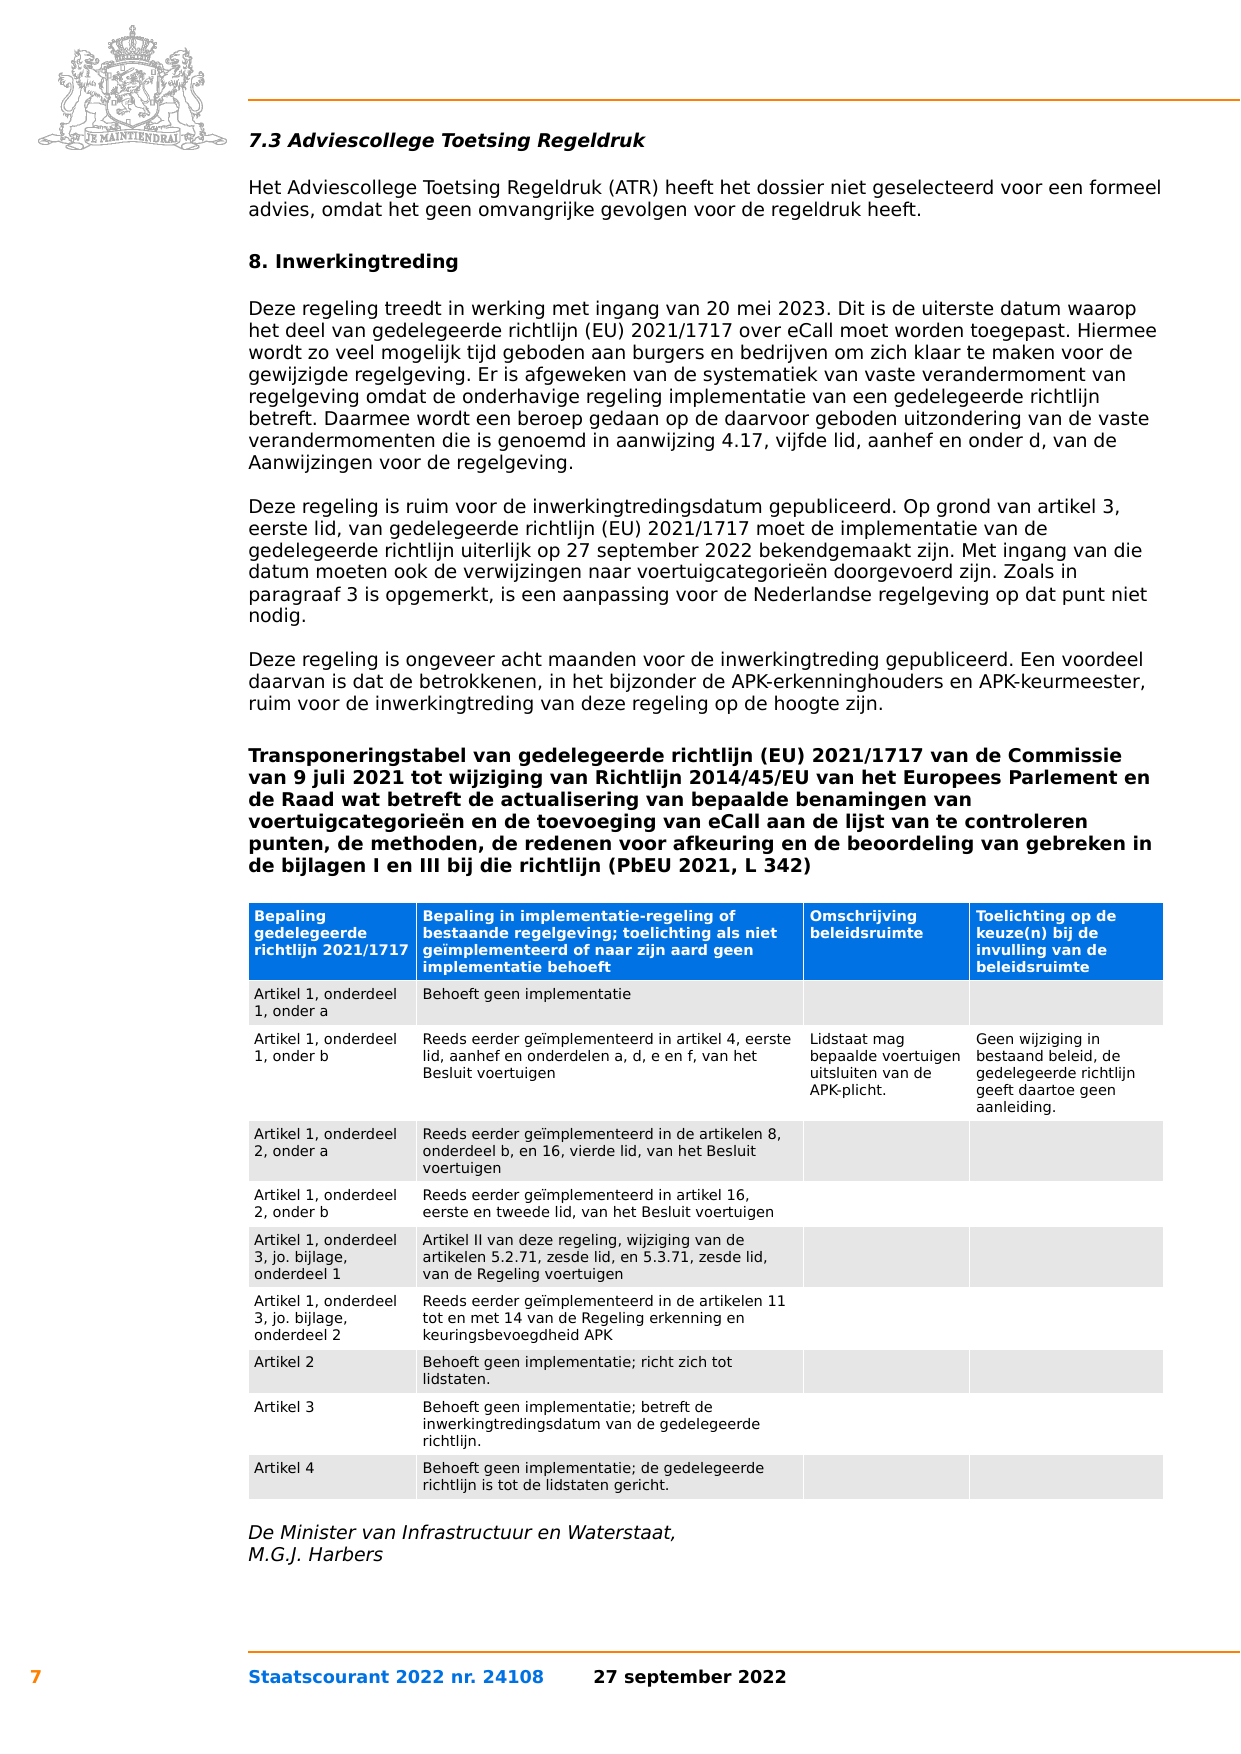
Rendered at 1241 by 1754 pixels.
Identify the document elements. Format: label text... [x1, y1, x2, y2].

table_cell Reeds eerder geïmplementeerd in artikel 16, eerste en tweede lid, van het Besluit voertuigen [417, 1183, 803, 1226]
subtitle Transponeringstabel van gedelegeerde richtlijn (EU) 2021/1717 van de Commissie van 9 juli 2021 tot wijziging van Richtlijn 2014/45/EU van het Europees Parlement en de Raad wat betreft de actualisering van bepaalde benamingen van voertuigcategorieën en de toevoeging van eCall aan de lijst van te controleren punten, de methoden, de redenen voor afkeuring en de beoordeling van gebreken in de bijlagen I en III bij die richtlijn (PbEU 2021, L 342) [248, 745, 1163, 877]
table_cell Lidstaat mag bepaalde voertuigen uitsluiten van de APK-plicht. [804, 1026, 969, 1120]
table_cell [804, 1121, 969, 1181]
table_cell [804, 1183, 969, 1226]
table_cell Behoeft geen implementatie [417, 981, 803, 1025]
table_header Bepaling gedelegeerde richtlijn 2021/1717 [249, 903, 416, 980]
table_cell [970, 1121, 1163, 1181]
table_cell [970, 981, 1163, 1025]
table_cell Artikel II van deze regeling, wijziging van de artikelen 5.2.71, zesde lid, en 5.3.71, zesde lid, van de Regeling voertuigen [417, 1227, 803, 1287]
table_cell [804, 1288, 969, 1348]
table_cell [970, 1455, 1163, 1499]
table_cell [804, 1394, 969, 1454]
text Deze regeling is ruim voor de inwerkingtredingsdatum gepubliceerd. Op grond van artikel 3, eerste lid, van gedelegeerde richtlijn (EU) 2021/1717 moet de implementatie van de gedelegeerde richtlijn uiterlijk op 27 september 2022 bekendgemaakt zijn. Met ingang van die datum moeten ook de verwijzingen naar voertuigcategorieën doorgevoerd zijn. Zoals in paragraaf 3 is opgemerkt, is een aanpassing voor de Nederlandse regelgeving op dat punt niet nodig. [248, 496, 1163, 627]
picture [38, 25, 227, 150]
table_header Omschrijving beleidsruimte [804, 903, 969, 980]
table_cell [970, 1227, 1163, 1287]
table_cell [970, 1350, 1163, 1393]
table_cell Behoeft geen implementatie; betreft de inwerkingtredingsdatum van de gedelegeerde richtlijn. [417, 1394, 803, 1454]
table_cell Artikel 1, onderdeel 1, onder a [249, 981, 416, 1025]
table_cell [804, 981, 969, 1025]
table_cell [804, 1455, 969, 1499]
subtitle 8. Inwerkingtreding [248, 251, 1163, 273]
table_cell Artikel 1, onderdeel 2, onder a [249, 1121, 416, 1181]
text Deze regeling is ongeveer acht maanden voor de inwerkingtreding gepubliceerd. Een voordeel daarvan is dat de betrokkenen, in het bijzonder de APK-erkenninghouders en APK-keurmeester, ruim voor de inwerkingtreding van deze regeling op de hoogte zijn. [248, 649, 1163, 715]
text Het Adviescollege Toetsing Regeldruk (ATR) heeft het dossier niet geselecteerd voor een formeel advies, omdat het geen omvangrijke gevolgen voor de regeldruk heeft. [248, 177, 1163, 221]
table_cell Artikel 1, onderdeel 3, jo. bijlage, onderdeel 1 [249, 1227, 416, 1287]
table_cell [804, 1227, 969, 1287]
table_cell Reeds eerder geïmplementeerd in artikel 4, eerste lid, aanhef en onderdelen a, d, e en f, van het Besluit voertuigen [417, 1026, 803, 1120]
table_cell Artikel 1, onderdeel 1, onder b [249, 1026, 416, 1120]
table_cell Artikel 4 [249, 1455, 416, 1499]
table_cell Behoeft geen implementatie; richt zich tot lidstaten. [417, 1350, 803, 1393]
table_cell [970, 1183, 1163, 1226]
table_cell Geen wijziging in bestaand beleid, de gedelegeerde richtlijn geeft daartoe geen aanleiding. [970, 1026, 1163, 1120]
text Deze regeling treedt in werking met ingang van 20 mei 2023. Dit is de uiterste datum waarop het deel van gedelegeerde richtlijn (EU) 2021/1717 over eCall moet worden toegepast. Hiermee wordt zo veel mogelijk tijd geboden aan burgers en bedrijven om zich klaar te maken voor de gewijzigde regelgeving. Er is afgeweken van de systematiek van vaste verandermoment van regelgeving omdat de onderhavige regeling implementatie van een gedelegeerde richtlijn betreft. Daarmee wordt een beroep gedaan op de daarvoor geboden uitzondering van de vaste verandermomenten die is genoemd in aanwijzing 4.17, vijfde lid, aanhef en onder d, van de Aanwijzingen voor de regelgeving. [248, 298, 1163, 474]
table_cell Artikel 2 [249, 1350, 416, 1393]
table_cell Artikel 1, onderdeel 2, onder b [249, 1183, 416, 1226]
text De Minister van Infrastructuur en Waterstaat, M.G.J. Harbers [248, 1522, 1163, 1566]
table_cell Reeds eerder geïmplementeerd in de artikelen 11 tot en met 14 van de Regeling erkenning en keuringsbevoegdheid APK [417, 1288, 803, 1348]
table_cell Reeds eerder geïmplementeerd in de artikelen 8, onderdeel b, en 16, vierde lid, van het Besluit voertuigen [417, 1121, 803, 1181]
table_cell [970, 1394, 1163, 1454]
subtitle 7.3 Adviescollege Toetsing Regeldruk [248, 130, 1163, 152]
table_cell [970, 1288, 1163, 1348]
table_cell Artikel 3 [249, 1394, 416, 1454]
table_header Toelichting op de keuze(n) bij de invulling van de beleidsruimte [970, 903, 1163, 980]
table_cell [804, 1350, 969, 1393]
table_header Bepaling in implementatie-regeling of bestaande regelgeving; toelichting als niet geïmplementeerd of naar zijn aard geen implementatie behoeft [417, 903, 803, 980]
table_cell Artikel 1, onderdeel 3, jo. bijlage, onderdeel 2 [249, 1288, 416, 1348]
table_cell Behoeft geen implementatie; de gedelegeerde richtlijn is tot de lidstaten gericht. [417, 1455, 803, 1499]
